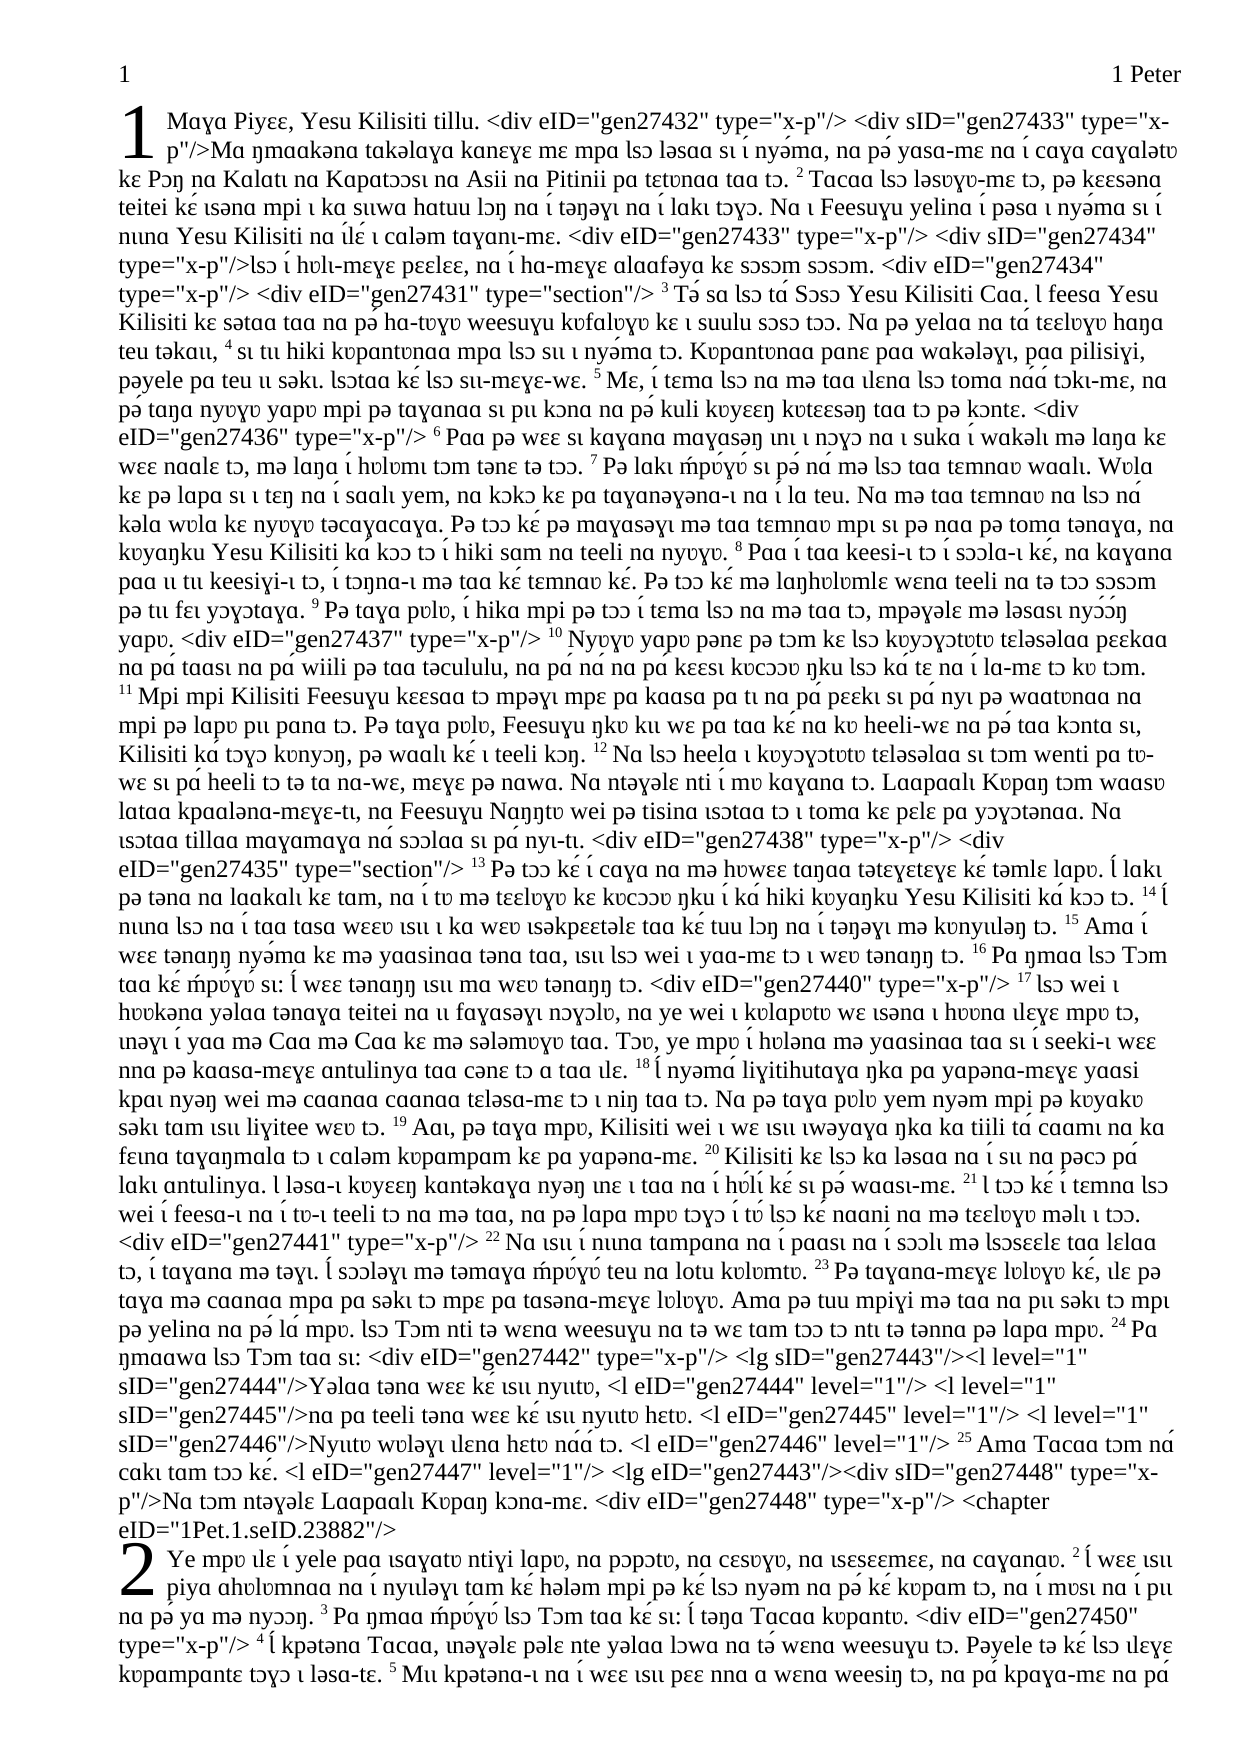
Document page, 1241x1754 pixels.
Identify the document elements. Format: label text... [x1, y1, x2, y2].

text 2Ye mpʋ ɩlɛ ɩ́ yele pɑɑ ɩsɑɣɑtʋ ntiɣi lɑpʋ, nɑ pɔpɔtʋ, nɑ cɛsʋɣʋ, nɑ ɩsɛsɛɛmɛɛ, nɑ cɑɣɑnɑʋ. 2 Ɩ́ wɛɛ ɩsɩɩ piyɑ ɑhʋlʋmnɑɑ nɑ ɩ́ nyɩɩlǝɣɩ tɑm kɛ́ hǝlǝm mpi pǝ kɛ́ Ɩsɔ nyǝm nɑ pǝ́ kɛ́ kʋpɑm tɔ, nɑ ɩ́ mʋsɩ nɑ ɩ́ pɩɩ nɑ pǝ́ yɑ mǝ nyɔɔŋ. 3 Pɑ ŋmɑɑ ḿpʋ́ɣʋ́ Ɩsɔ Tɔm tɑɑ kɛ́ sɩ: Ɩ́ tǝŋɑ Tɑcɑɑ kʋpɑntʋ. <div eID="gen27450" type="x-p"/> 4 Ɩ́ kpǝtǝnɑ Tɑcɑɑ, ɩnǝɣǝlɛ pǝlɛ nte yǝlɑɑ lɔwɑ nɑ tǝ́ wɛnɑ weesuɣu tɔ. Pǝyele tǝ kɛ́ Ɩsɔ ɩlɛɣɛ kʋpɑmpɑntɛ tɔɣɔ ɩ lǝsɑ-tɛ. 5 Mɩɩ kpǝtǝnɑ-ɩ nɑ ɩ́ wɛɛ ɩsɩɩ pɛɛ nnɑ ɑ wɛnɑ weesiŋ tɔ, nɑ pɑ́ kpɑɣɑ-mɛ nɑ pɑ́ [118, 1544, 1181, 1687]
text 1Mɑɣɑ Piyɛɛ, Yesu Kilisiti tillu. <div eID="gen27432" type="x-p"/> <div sID="gen27433" type="x-p"/>Mɑ ŋmɑɑkǝnɑ tɑkǝlɑɣɑ kɑnɛɣɛ mɛ mpɑ Ɩsɔ lǝsɑɑ sɩ ɩ́ nyǝ́mɑ, nɑ pǝ́ yɑsɑ-mɛ nɑ ɩ́ cɑɣɑ cɑɣɑlǝtʋ kɛ Pɔŋ nɑ Kɑlɑtɩ nɑ Kɑpɑtɔɔsɩ nɑ Asii nɑ Pitinii pɑ tɛtʋnɑɑ tɑɑ tɔ. 2 Tɑcɑɑ Ɩsɔ lǝsʋɣʋ-mɛ tɔ, pǝ kɛɛsǝnɑ teitei kɛ́ ɩsǝnɑ mpi ɩ kɑ sɩɩwɑ hɑtuu lɔŋ nɑ ɩ́ tǝŋǝɣɩ nɑ ɩ́ lɑkɩ tɔɣɔ. Nɑ ɩ Feesuɣu yelinɑ ɩ́ pǝsɑ ɩ nyǝ́mɑ sɩ ɩ́ nɩɩnɑ Yesu Kilisiti nɑ ɩ́lɛ́ ɩ cɑlǝm tɑɣɑnɩ-mɛ. <div eID="gen27433" type="x-p"/> <div sID="gen27434" type="x-p"/>Ɩsɔ ɩ́ hʋlɩ-mɛɣɛ pɛɛlɛɛ, nɑ ɩ́ hɑ-mɛɣɛ ɑlɑɑfǝyɑ kɛ sɔsɔm sɔsɔm. <div eID="gen27434" type="x-p"/> <div eID="gen27431" type="section"/> 3 Tǝ́ sɑ Ɩsɔ tɑ́ Sɔsɔ Yesu Kilisiti Cɑɑ. Ɩ feesɑ Yesu Kilisiti kɛ sǝtɑɑ tɑɑ nɑ pǝ́ hɑ-tʋɣʋ weesuɣu kʋfɑlʋɣʋ kɛ ɩ suulu sɔsɔ tɔɔ. Nɑ pǝ yelɑɑ nɑ tɑ́ tɛɛlʋɣʋ hɑŋɑ teu tǝkɑɩɩ, 4 sɩ tɩɩ hiki kʋpɑntʋnɑɑ mpɑ Ɩsɔ sɩɩ ɩ nyǝ́mɑ tɔ. Kʋpɑntʋnɑɑ pɑnɛ pɑɑ wɑkǝlǝɣɩ, pɑɑ pilisiɣi, pǝyele pɑ teu ɩɩ sǝkɩ. Ɩsɔtɑɑ kɛ́ Ɩsɔ sɩɩ-mɛɣɛ-wɛ. 5 Mɛ, ɩ́ tɛmɑ Ɩsɔ nɑ mǝ tɑɑ ɩlɛnɑ Ɩsɔ tomɑ nɑ́ɑ́ tɔkɩ-mɛ, nɑ pǝ́ tɑŋɑ nyʋɣʋ yɑpʋ mpi pǝ tɑɣɑnɑɑ sɩ pɩɩ kɔnɑ nɑ pǝ́ kuli kʋyɛɛŋ kʋtɛɛsǝŋ tɑɑ tɔ pǝ kɔntɛ. <div eID="gen27436" type="x-p"/> 6 Pɑɑ pǝ wɛɛ sɩ kɑɣɑnɑ mɑɣɑsǝŋ ɩnɩ ɩ nɔɣɔ nɑ ɩ sukɑ ɩ́ wɑkǝlɩ mǝ lɑŋɑ kɛ wɛɛ nɑɑlɛ tɔ, mǝ lɑŋɑ ɩ́ hʋlʋmɩ tɔm tǝnɛ tǝ tɔɔ. 7 Pǝ lɑkɩ ḿpʋ́ɣʋ́ sɩ pǝ́ nɑ́ mǝ Ɩsɔ tɑɑ tɛmnɑʋ wɑɑlɩ. Wʋlɑ kɛ pǝ lɑpɑ sɩ ɩ tɛŋ nɑ ɩ́ sɑɑlɩ yem, nɑ kɔkɔ kɛ pɑ tɑɣɑnǝɣǝnɑ-ɩ nɑ ɩ́ lɑ teu. Nɑ mǝ tɑɑ tɛmnɑʋ nɑ Ɩsɔ nɑ́ kǝlɑ wʋlɑ kɛ nyʋɣʋ tǝcɑɣɑcɑɣɑ. Pǝ tɔɔ kɛ́ pǝ mɑɣɑsǝɣɩ mǝ tɑɑ tɛmnɑʋ mpɩ sɩ pǝ nɑɑ pǝ tomɑ tǝnɑɣɑ, nɑ kʋyɑŋku Yesu Kilisiti kɑ́ kɔɔ tɔ ɩ́ hiki sɑm nɑ teeli nɑ nyʋɣʋ. 8 Pɑɑ ɩ́ tɑɑ keesi-ɩ tɔ ɩ́ sɔɔlɑ-ɩ kɛ́, nɑ kɑɣɑnɑ pɑɑ ɩɩ tɩɩ keesiɣi-ɩ tɔ, ɩ́ tɔŋnɑ-ɩ mǝ tɑɑ kɛ́ tɛmnɑʋ kɛ́. Pǝ tɔɔ kɛ́ mǝ lɑŋhʋlʋmlɛ wɛnɑ teeli nɑ tǝ tɔɔ sɔsɔm pǝ tɩɩ fɛɩ yɔɣɔtɑɣɑ. 9 Pǝ tɑɣɑ pʋlʋ, ɩ́ hikɑ mpi pǝ tɔɔ ɩ́ tɛmɑ Ɩsɔ nɑ mǝ tɑɑ tɔ, mpǝɣǝlɛ mǝ lǝsɑsɩ nyɔ́ɔ́ŋ yɑpʋ. <div eID="gen27437" type="x-p"/> 10 Nyʋɣʋ yɑpʋ pǝnɛ pǝ tɔm kɛ Ɩsɔ kʋyɔɣɔtʋtʋ tɛlǝsǝlɑɑ pɛɛkɑɑ nɑ pɑ́ tɑɑsɩ nɑ pɑ́ wiili pǝ tɑɑ tǝcululu, nɑ pɑ́ nɑ́ nɑ pɑ́ kɛɛsɩ kʋcɔɔʋ ŋku Ɩsɔ kɑ́ tɛ nɑ ɩ́ lɑ-mɛ tɔ kʋ tɔm. 11 Mpi mpi Kilisiti Feesuɣu kɛɛsɑɑ tɔ mpǝɣɩ mpɛ pɑ kɑɑsɑ pɑ tɩ nɑ pɑ́ pɛɛkɩ sɩ pɑ́ nyɩ pǝ wɑɑtʋnɑɑ nɑ mpi pǝ lɑpʋ pɩɩ pɑnɑ tɔ. Pǝ tɑɣɑ pʋlʋ, Feesuɣu ŋkʋ kɩɩ wɛ pɑ tɑɑ kɛ́ nɑ kʋ heeli-wɛ nɑ pǝ́ tɑɑ kɔntɑ sɩ, Kilisiti kɑ́ tɔɣɔ kʋnyɔŋ, pǝ wɑɑlɩ kɛ́ ɩ teeli kɔŋ. 12 Nɑ Ɩsɔ heelɑ ɩ kʋyɔɣɔtʋtʋ tɛlǝsǝlɑɑ sɩ tɔm wenti pɑ tʋ-wɛ sɩ pɑ́ heeli tɔ tǝ tɑ nɑ-wɛ, mɛɣɛ pǝ nɑwɑ. Nɑ ntǝɣǝlɛ nti ɩ́ mʋ kɑɣɑnɑ tɔ. Lɑɑpɑɑlɩ Kʋpɑŋ tɔm wɑɑsʋ lɑtɑɑ kpɑɑlǝnɑ-mɛɣɛ-tɩ, nɑ Feesuɣu Nɑŋŋtʋ wei pǝ tisinɑ ɩsɔtɑɑ tɔ ɩ tomɑ kɛ pɛlɛ pɑ yɔɣɔtǝnɑɑ. Nɑ ɩsɔtɑɑ tillɑɑ mɑɣɑmɑɣɑ nɑ́ sɔɔlɑɑ sɩ pɑ́ nyɩ-tɩ. <div eID="gen27438" type="x-p"/> <div eID="gen27435" type="section"/> 13 Pǝ tɔɔ kɛ́ ɩ́ cɑɣɑ nɑ mǝ hʋwɛɛ tɑŋɑɑ tǝtɛɣɛtɛɣɛ kɛ́ tǝmlɛ lɑpʋ. Ɩ́ lɑkɩ pǝ tǝnɑ nɑ lɑɑkɑlɩ kɛ tɑm, nɑ ɩ́ tʋ mǝ tɛɛlʋɣʋ kɛ kʋcɔɔʋ ŋku ɩ́ kɑ́ hiki kʋyɑŋku Yesu Kilisiti kɑ́ kɔɔ tɔ. 14 Ɩ́ nɩɩnɑ Ɩsɔ nɑ ɩ́ tɑɑ tɑsɑ wɛɛʋ ɩsɩɩ ɩ kɑ wɛʋ ɩsǝkpɛɛtǝlɛ tɑɑ kɛ́ tuu lɔŋ nɑ ɩ́ tǝŋǝɣɩ mǝ kʋnyɩɩlǝŋ tɔ. 15 Amɑ ɩ́ wɛɛ tǝnɑŋŋ nyǝ́mɑ kɛ mǝ yɑɑsinɑɑ tǝnɑ tɑɑ, ɩsɩɩ Ɩsɔ wei ɩ yɑɑ-mɛ tɔ ɩ wɛʋ tǝnɑŋŋ tɔ. 16 Pɑ ŋmɑɑ Ɩsɔ Tɔm tɑɑ kɛ́ ḿpʋ́ɣʋ́ sɩ: Ɩ́ wɛɛ tǝnɑŋŋ ɩsɩɩ mɑ wɛʋ tǝnɑŋŋ tɔ. <div eID="gen27440" type="x-p"/> 17 Ɩsɔ wei ɩ hʋʋkǝnɑ yǝlɑɑ tǝnɑɣɑ teitei nɑ ɩɩ fɑɣɑsǝɣɩ nɔɣɔlʋ, nɑ ye wei ɩ kʋlɑpʋtʋ wɛ ɩsǝnɑ ɩ hʋʋnɑ ɩlɛɣɛ mpʋ tɔ, ɩnǝɣɩ ɩ́ yɑɑ mǝ Cɑɑ mǝ Cɑɑ kɛ mǝ sǝlǝmʋɣʋ tɑɑ. Tɔʋ, ye mpʋ ɩ́ hʋlǝnɑ mǝ yɑɑsinɑɑ tɑɑ sɩ ɩ́ seeki-ɩ wɛɛ nnɑ pǝ kɑɑsɑ-mɛɣɛ ɑntulinyɑ tɑɑ cǝnɛ tɔ ɑ tɑɑ ɩlɛ. 18 Ɩ́ nyǝmɑ́ liɣitihutɑɣɑ ŋkɑ pɑ yɑpǝnɑ-mɛɣɛ yɑɑsi kpɑɩ nyǝŋ wei mǝ cɑɑnɑɑ cɑɑnɑɑ tɛlǝsɑ-mɛ tɔ ɩ niŋ tɑɑ tɔ. Nɑ pǝ tɑɣɑ pʋlʋ yem nyǝm mpi pǝ kʋyɑkʋ sǝkɩ tɑm ɩsɩɩ liɣitee wɛʋ tɔ. 19 Aɑɩ, pǝ tɑɣɑ mpʋ, Kilisiti wei ɩ wɛ ɩsɩɩ ɩwǝyɑɣɑ ŋkɑ kɑ tiili tɑ́ cɑɑmɩ nɑ kɑ fɛɩnɑ tɑɣɑŋmɑlɑ tɔ ɩ cɑlǝm kʋpɑmpɑm kɛ pɑ yɑpǝnɑ-mɛ. 20 Kilisiti kɛ Ɩsɔ kɑ lǝsɑɑ nɑ ɩ́ sɩɩ nɑ pǝcɔ pɑ́ lɑkɩ ɑntulinyɑ. Ɩ lǝsɑ-ɩ kʋyɛɛŋ kɑntǝkɑɣɑ nyǝŋ ɩnɛ ɩ tɑɑ nɑ ɩ́ hʋ́lɩ́ kɛ́ sɩ pǝ́ wɑɑsɩ-mɛ. 21 Ɩ tɔɔ kɛ́ ɩ́ tɛmnɑ Ɩsɔ wei ɩ́ feesɑ-ɩ nɑ ɩ́ tʋ-ɩ teeli tɔ nɑ mǝ tɑɑ, nɑ pǝ lɑpɑ mpʋ tɔɣɔ ɩ́ tʋ́ Ɩsɔ kɛ́ nɑɑni nɑ mǝ tɛɛlʋɣʋ mǝlɩ ɩ tɔɔ. <div eID="gen27441" type="x-p"/> 22 Nɑ ɩsɩɩ ɩ́ nɩɩnɑ tɑmpɑnɑ nɑ ɩ́ pɑɑsɩ nɑ ɩ́ sɔɔlɩ mǝ Ɩsɔsɛɛlɛ tɑɑ lɛlɑɑ tɔ, ɩ́ tɑɣɑnɑ mǝ tǝɣɩ. Ɩ́ sɔɔlǝɣɩ mǝ tǝmɑɣɑ ḿpʋ́ɣʋ́ teu nɑ lotu kʋlʋmtʋ. 23 Pǝ tɑɣɑnɑ-mɛɣɛ lʋlʋɣʋ kɛ́, ɩlɛ pǝ tɑɣɑ mǝ cɑɑnɑɑ mpɑ pɑ sǝkɩ tɔ mpɛ pɑ tɑsǝnɑ-mɛɣɛ lʋlʋɣʋ. Amɑ pǝ tuu mpiɣi mǝ tɑɑ nɑ pɩɩ sǝkɩ tɔ mpɩ pǝ yelinɑ nɑ pǝ́ lɑ́ mpʋ. Ɩsɔ Tɔm nti tǝ wɛnɑ weesuɣu nɑ tǝ wɛ tɑm tɔɔ tɔ ntɩ tǝ tǝnnɑ pǝ lɑpɑ mpʋ. 24 Pɑ ŋmɑɑwɑ Ɩsɔ Tɔm tɑɑ sɩ: <div eID="gen27442" type="x-p"/> <lg sID="gen27443"/><l level="1" sID="gen27444"/>Yǝlɑɑ tǝnɑ wɛɛ kɛ́ ɩsɩɩ nyɩɩtʋ, <l eID="gen27444" level="1"/> <l level="1" sID="gen27445"/>nɑ pɑ teeli tǝnɑ wɛɛ kɛ́ ɩsɩɩ nyɩɩtʋ hɛtʋ. <l eID="gen27445" level="1"/> <l level="1" sID="gen27446"/>Nyɩɩtʋ wʋlǝɣɩ ɩlɛnɑ hɛtʋ nɑ́ɑ́ tɔ. <l eID="gen27446" level="1"/> 25 Amɑ Tɑcɑɑ tɔm nɑ́ cɑkɩ tɑm tɔɔ kɛ́. <l eID="gen27447" level="1"/> <lg eID="gen27443"/><div sID="gen27448" type="x-p"/>Nɑ tɔm ntǝɣǝlɛ Lɑɑpɑɑlɩ Kʋpɑŋ kɔnɑ-mɛ. <div eID="gen27448" type="x-p"/> <chapter eID="1Pet.1.seID.23882"/> [118, 106, 1181, 1544]
